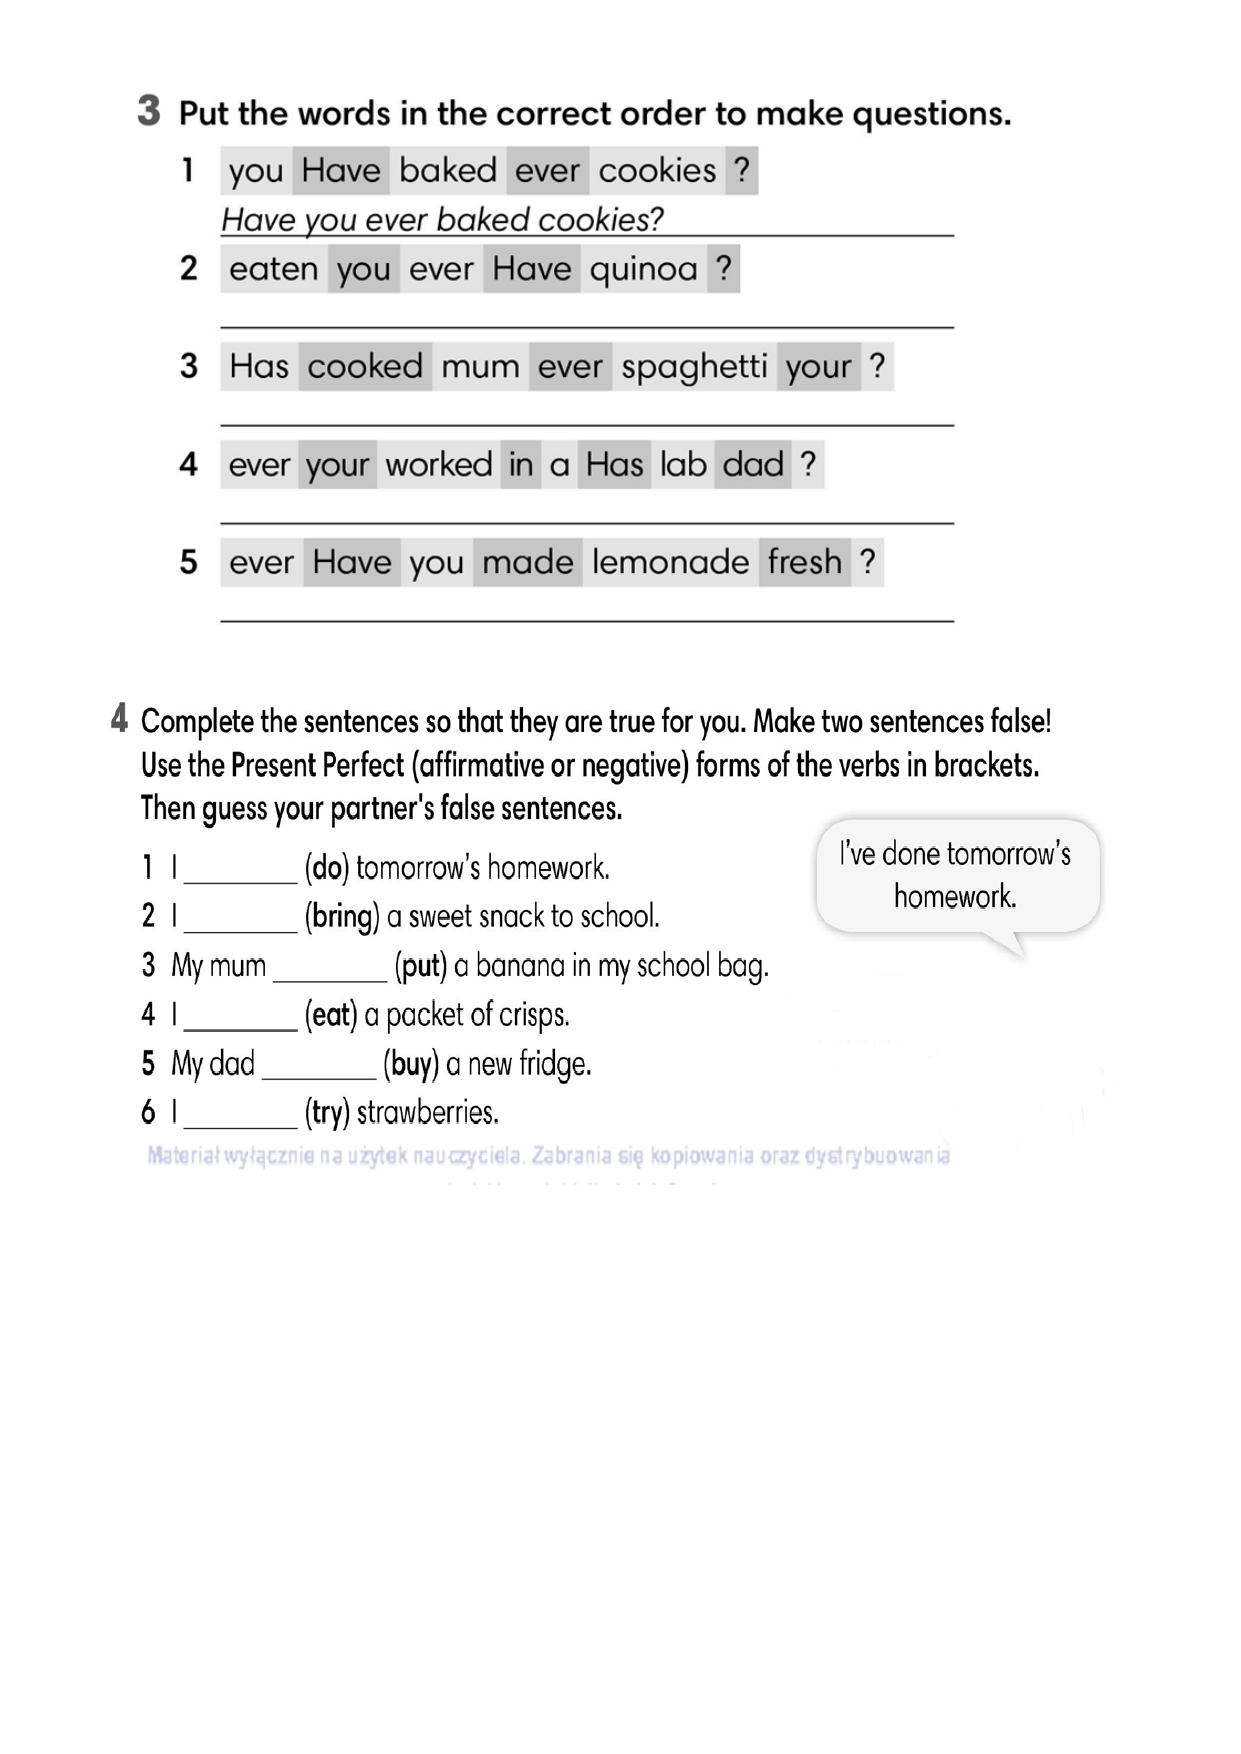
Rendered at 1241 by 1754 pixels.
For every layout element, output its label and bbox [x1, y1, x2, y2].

picture [103, 695, 1137, 1185]
picture [118, 78, 1123, 644]
